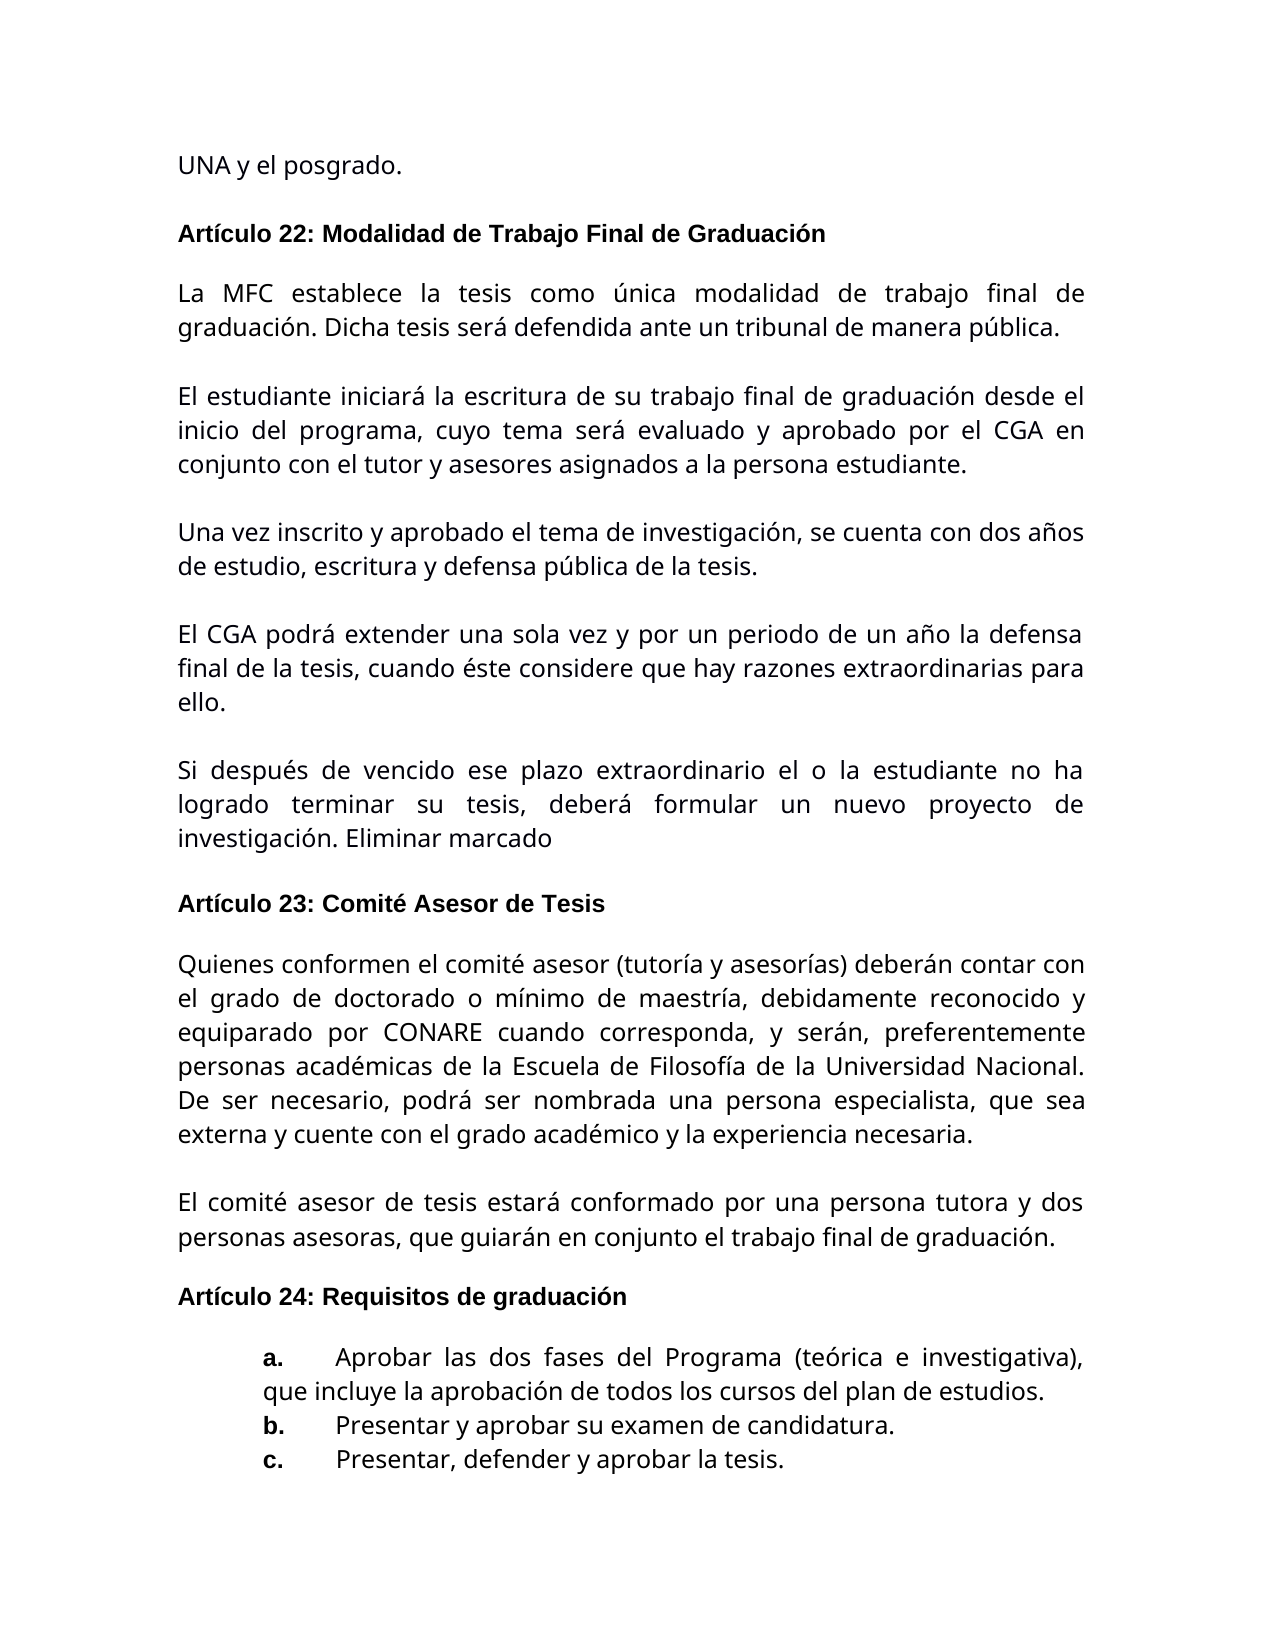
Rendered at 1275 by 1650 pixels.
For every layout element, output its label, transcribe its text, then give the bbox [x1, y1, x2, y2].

list Presentar y aprobar su examen de candidatura. [263, 1408, 1098, 1442]
text La MFC establece la tesis como única modalidad de trabajo final de graduación. Dicha tesis será defendida ante un tribunal de manera pública. [177, 276, 1085, 344]
subtitle Artículo 22: Modalidad de Trabajo Final de Graduación [177, 218, 1098, 247]
text UNA y el posgrado. [177, 148, 1086, 182]
text Una vez inscrito y aprobado el tema de investigación, se cuenta con dos años de estudio, escritura y defensa pública de la tesis. [177, 514, 1085, 583]
list Presentar, defender y aprobar la tesis. [263, 1442, 1098, 1476]
list Aprobar las dos fases del Programa (teórica e investigativa), que incluye la aprobación de todos los cursos del plan de estudios. [263, 1339, 1085, 1408]
text El comité asesor de tesis estará conformado por una persona tutora y dos personas asesoras, que guiarán en conjunto el trabajo final de graduación. [177, 1185, 1085, 1253]
text El estudiante iniciará la escritura de su trabajo final de graduación desde el inicio del programa, cuyo tema será evaluado y aprobado por el CGA en conjunto con el tutor y asesores asignados a la persona estudiante. [177, 378, 1086, 480]
text Si después de vencido ese plazo extraordinario el o la estudiante no ha logrado terminar su tesis, deberá formular un nuevo proyecto de investigación. Eliminar marcado [177, 753, 1085, 855]
subtitle Artículo 23: Comité Asesor de Tesis [177, 889, 1098, 918]
subtitle Artículo 24: Requisitos de graduación [177, 1282, 1098, 1311]
text Quienes conformen el comité asesor (tutoría y asesorías) deberán contar con el grado de doctorado o mínimo de maestría, debidamente reconocido y equiparado por CONARE cuando corresponda, y serán, preferentemente personas académicas de la Escuela de Filosofía de la Universidad Nacional. De ser necesario, podrá ser nombrada una persona especialista, que sea externa y cuente con el grado académico y la experiencia necesaria. [177, 947, 1086, 1151]
text El CGA podrá extender una sola vez y por un periodo de un año la defensa final de la tesis, cuando éste considere que hay razones extraordinarias para ello. [177, 617, 1084, 719]
